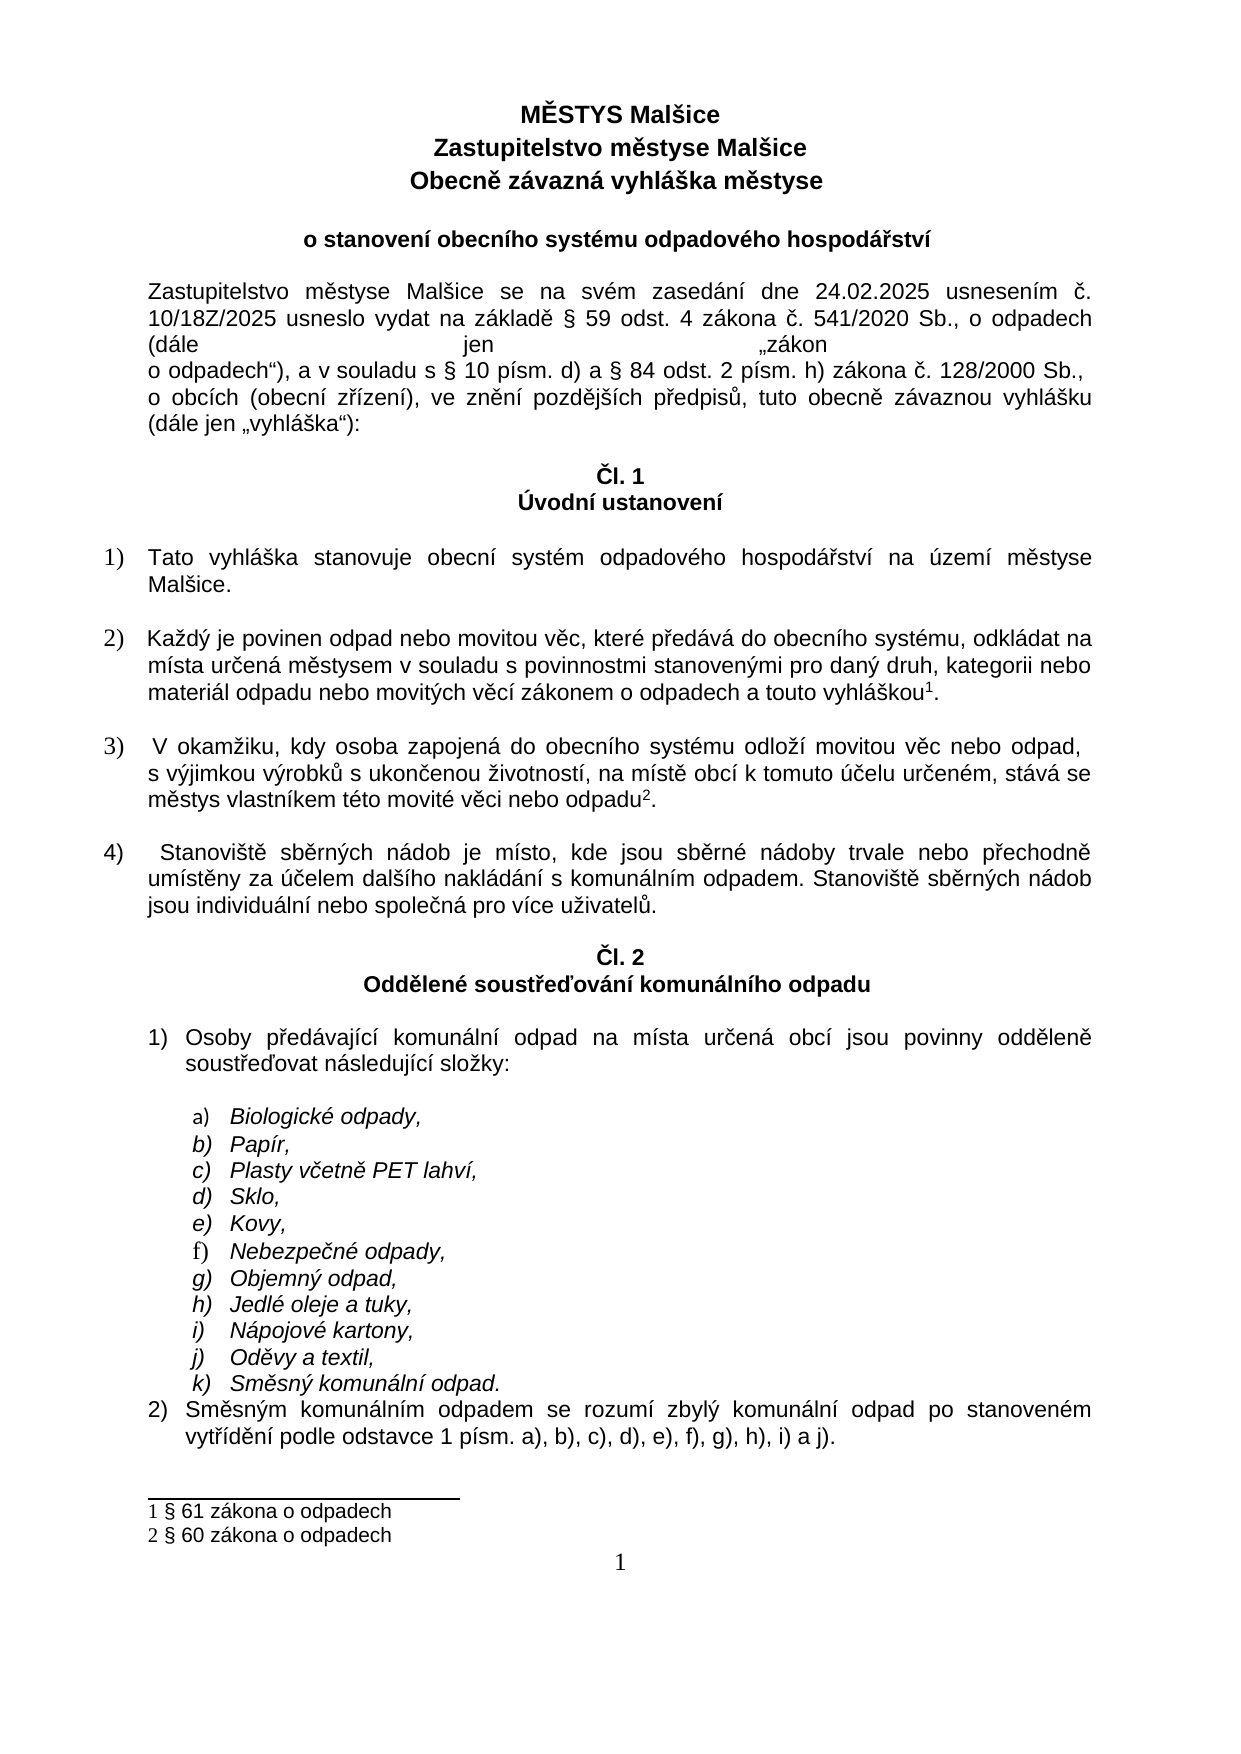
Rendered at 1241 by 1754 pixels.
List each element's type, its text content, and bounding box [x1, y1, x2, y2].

text MĚSTYS Malšice [148, 100, 1092, 129]
list Osoby předávající komunální odpad na místa určená obcí jsou povinny odděleně soustřeďovat následující složky: [148, 1023, 1092, 1076]
list Kovy, [192, 1209, 1092, 1236]
list Oděvy a textil, [192, 1344, 1092, 1370]
list Směsný komunální odpad. [192, 1370, 1092, 1396]
list Tato vyhláška stanovuje obecní systém odpadového hospodářství na území městyse Malšice. [103, 542, 1092, 597]
text Čl. 1 [148, 463, 1092, 489]
list Stanoviště sběrných nádob je místo, kde jsou sběrné nádoby trvale nebo přechodně umístěny za účelem dalšího nakládání s komunálním odpadem. Stanoviště sběrných nádob jsou individuální nebo společná pro více uživatelů. [103, 839, 1092, 918]
subtitle Úvodní ustanovení [148, 489, 1092, 516]
text Zastupitelstvo městyse Malšice se na svém zasedání dne 24.02.2025 usnesením č. 10/18Z/2025 usneslo vydat na základě § 59 odst. 4 zákona č. 541/2020 Sb., o odpadech (dále jen „zákon o odpadech“), a v souladu s § 10 písm. d) a § 84 odst. 2 písm. h) zákona č. 128/2000 Sb., o obcích (obecní zřízení), ve znění pozdějších předpisů, tuto obecně závaznou vyhlášku (dále jen „vyhláška“): [148, 278, 1092, 436]
list V okamžiku, kdy osoba zapojená do obecního systému odloží movitou věc nebo odpad, s výjimkou výrobků s ukončenou životností, na místě obcí k tomuto účelu určeném, stává se městys vlastníkem této movité věci nebo odpadu. [103, 731, 1092, 813]
list Objemný odpad, [192, 1265, 1092, 1291]
list Jedlé oleje a tuky, [192, 1291, 1092, 1317]
list Nebezpečné odpady, [192, 1236, 1092, 1265]
list § 61 zákona o odpadech [148, 1499, 1092, 1523]
list Sklo, [192, 1183, 1092, 1209]
list Nápojové kartony, [192, 1317, 1092, 1344]
text Zastupitelstvo městyse Malšice [148, 133, 1092, 162]
list Papír, [192, 1131, 1092, 1157]
list § 60 zákona o odpadech [148, 1523, 1092, 1547]
list Každý je povinen odpad nebo movitou věc, které předává do obecního systému, odkládat na místa určená městysem v souladu s povinnostmi stanovenými pro daný druh, kategorii nebo materiál odpadu nebo movitých věcí zákonem o odpadech a touto vyhláškou. [103, 623, 1092, 705]
list Směsným komunálním odpadem se rozumí zbylý komunální odpad po stanoveném vytřídění podle odstavce 1 písm. a), b), c), d), e), f), g), h), i) a j). [148, 1396, 1092, 1449]
text Obecně závazná vyhláška městyse [148, 166, 1092, 195]
text Oddělené soustřeďování komunálního odpadu [148, 971, 1092, 997]
list Biologické odpady, [192, 1102, 1092, 1131]
text o stanovení obecního systému odpadového hospodářství [148, 226, 1092, 252]
text Čl. 2 [148, 944, 1092, 971]
list Plasty včetně PET lahví, [192, 1157, 1092, 1183]
